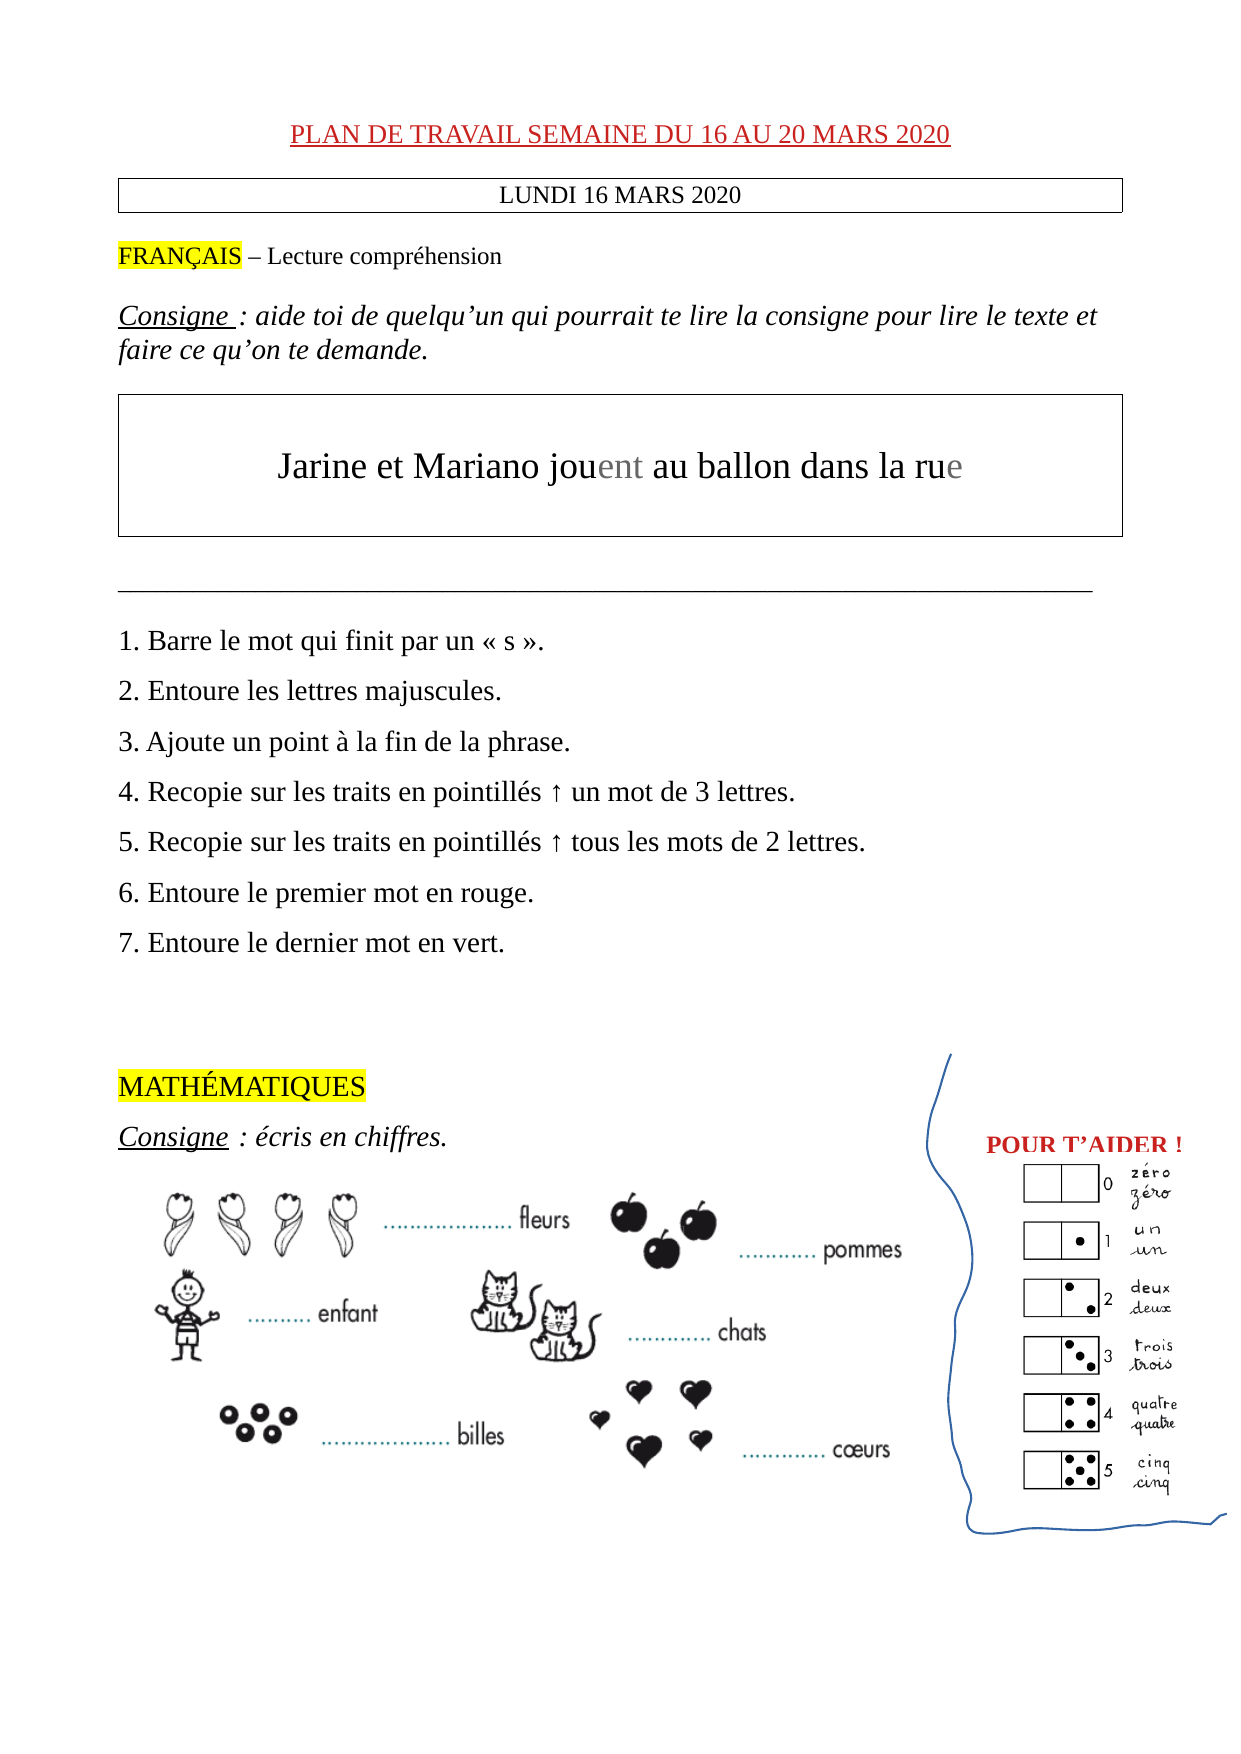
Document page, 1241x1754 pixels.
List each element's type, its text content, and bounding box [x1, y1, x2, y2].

text MATHÉMATIQUES [118, 1069, 944, 1102]
text 5. Recopie sur les traits en pointillés ↑ tous les mots de 2 lettres. [118, 824, 1122, 858]
text Consigne : écris en chiffres. [986, 1158, 1017, 1179]
text 1. Barre le mot qui finit par un « s ». [118, 623, 1122, 657]
text 2. Entoure les lettres majuscules. [118, 673, 1122, 707]
text POUR T’AIDER ! [986, 1130, 1213, 1158]
picture [448, 1178, 915, 1468]
text Consigne : écris en chiffres. [929, 1119, 1122, 1153]
text 3. Ajoute un point à la fin de la phrase. [118, 724, 1122, 757]
text PLAN DE TRAVAIL SEMAINE DU 16 AU 20 MARS 2020 [118, 118, 1122, 149]
text Consigne : aide toi de quelqu’un qui pourrait te lire la consigne pour lire le texte et faire ce qu’on te demande. [118, 298, 1122, 365]
text Consigne : écris en chiffres. [1089, 1158, 1213, 1179]
text 6. Entoure le premier mot en rouge. [118, 875, 1122, 908]
text 4. Recopie sur les traits en pointillés ↑ un mot de 3 lettres. [118, 774, 1122, 808]
text FRANÇAIS – Lecture compréhension [118, 241, 1122, 269]
text LUNDI 16 MARS 2020 [119, 179, 1122, 212]
text 7. Entoure le dernier mot en vert. [118, 925, 1122, 959]
picture [1017, 1152, 1089, 1501]
text Consigne : écris en chiffres. [118, 1119, 928, 1153]
text [937, 1069, 1122, 1102]
table_header Jarine et Mariano jouent au ballon dans la rue [119, 395, 1122, 536]
